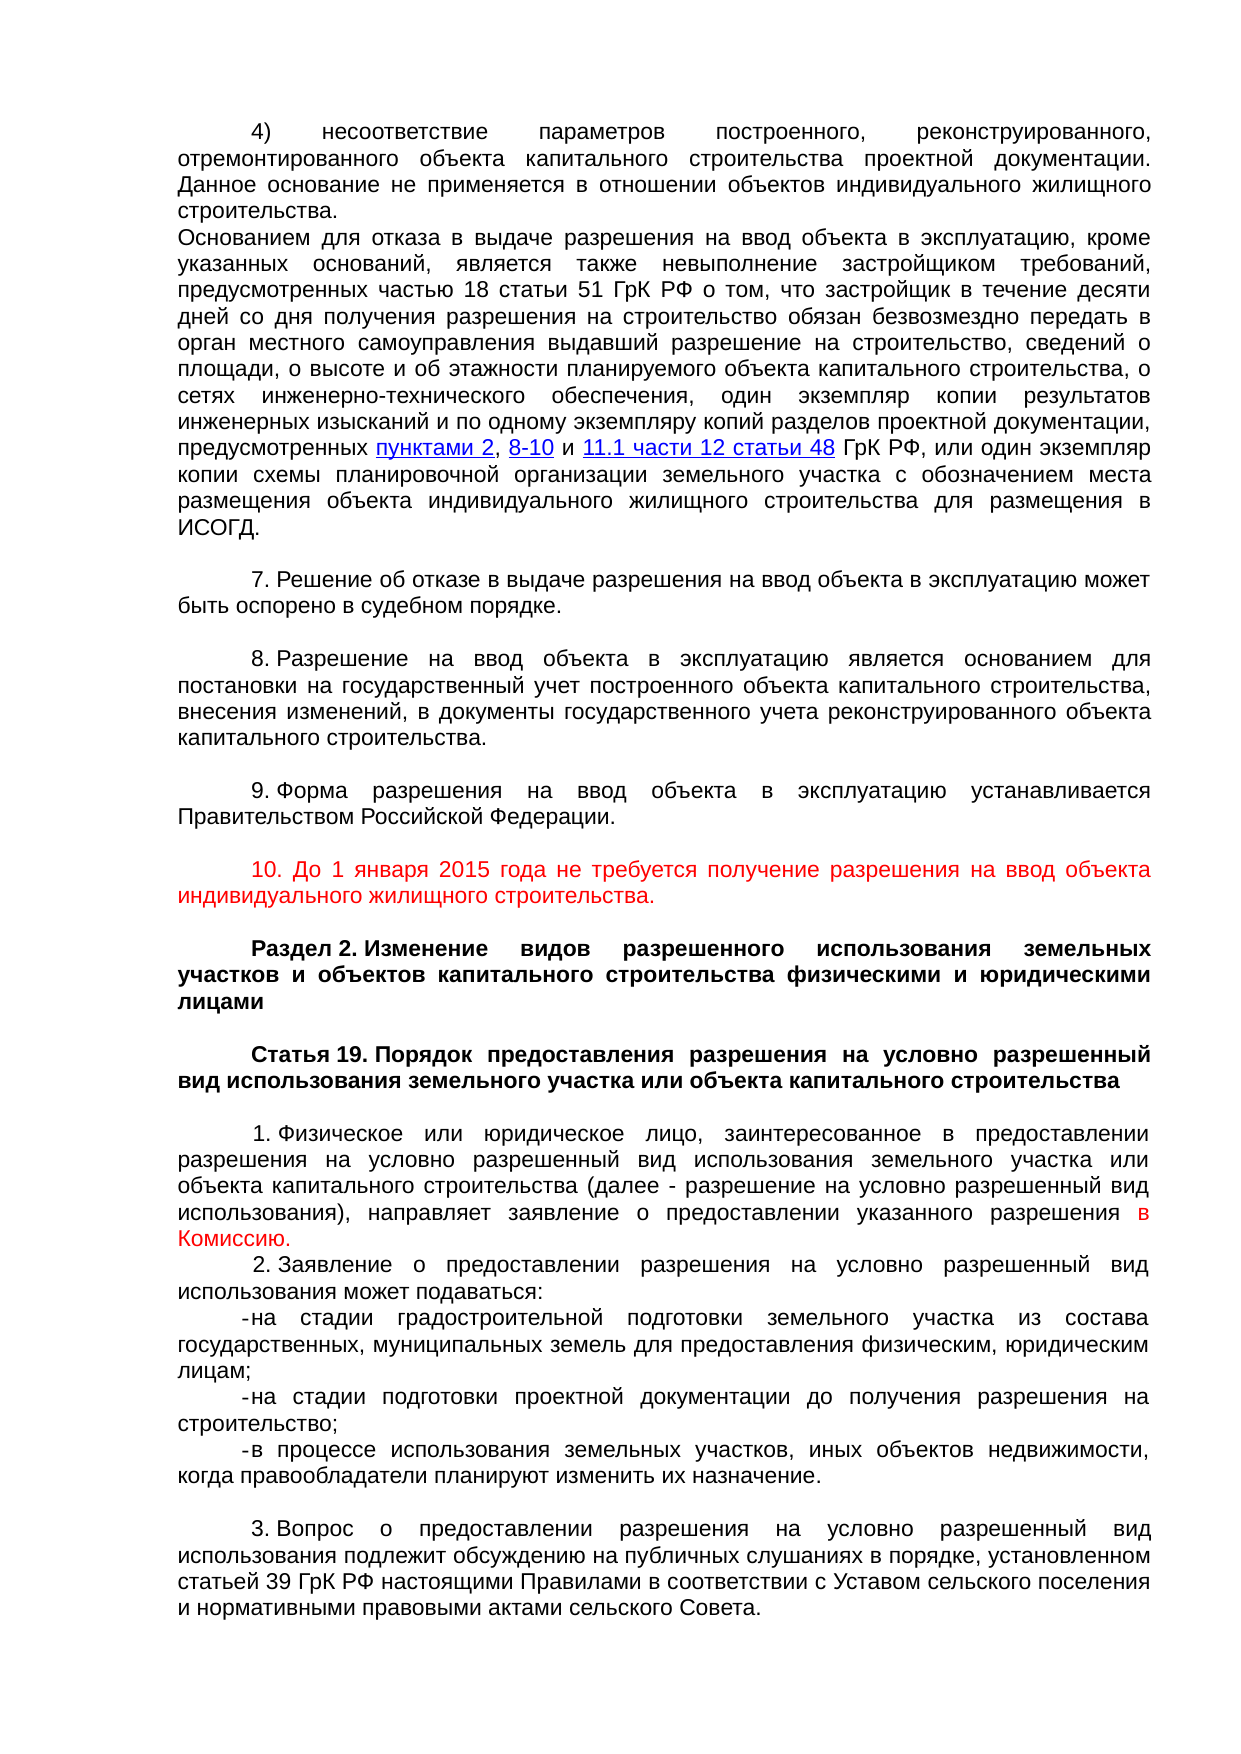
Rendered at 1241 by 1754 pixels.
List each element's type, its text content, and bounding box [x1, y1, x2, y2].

text 3. Вопрос о предоставлении разрешения на условно разрешенный вид использования подлежит обсуждению на публичных слушаниях в порядке, установленном статьей 39 ГрК РФ настоящими Правилами в соответствии с Уставом сельского поселения и нормативными правовыми актами сельского Совета. [177, 1515, 1152, 1621]
text 10. До 1 января 2015 года не требуется получение разрешения на ввод объекта индивидуального жилищного строительства. [177, 856, 1152, 909]
text 7. Решение об отказе в выдаче разрешения на ввод объекта в эксплуатацию может быть оспорено в судебном порядке. [177, 566, 1152, 619]
list на стадии градостроительной подготовки земельного участка из состава государственных, муниципальных земель для предоставления физическим, юридическим лицам; [177, 1304, 1149, 1383]
list в процессе использования земельных участков, иных объектов недвижимости, когда правообладатели планируют изменить их назначение. [177, 1436, 1149, 1489]
list на стадии подготовки проектной документации до получения разрешения на строительство; [177, 1383, 1149, 1436]
text 8. Разрешение на ввод объекта в эксплуатацию является основанием для постановки на государственный учет построенного объекта капитального строительства, внесения изменений, в документы государственного учета реконструированного объекта капитального строительства. [177, 645, 1152, 751]
text 1. Физическое или юридическое лицо, заинтересованное в предоставлении разрешения на условно разрешенный вид использования земельного участка или объекта капитального строительства (далее - разрешение на условно разрешенный вид использования), направляет заявление о предоставлении указанного разрешения в Комиссию. [177, 1119, 1149, 1251]
text 9. Форма разрешения на ввод объекта в эксплуатацию устанавливается Правительством Российской Федерации. [177, 777, 1152, 830]
text 2. Заявление о предоставлении разрешения на условно разрешенный вид использования может подаваться: [177, 1251, 1149, 1304]
text Раздел 2. Изменение видов разрешенного использования земельных участков и объектов капитального строительства физическими и юридическими лицами [177, 935, 1152, 1014]
text Основанием для отказа в выдаче разрешения на ввод объекта в эксплуатацию, кроме указанных оснований, является также невыполнение застройщиком требований, предусмотренных частью 18 статьи 51 ГрК РФ о том, что застройщик в течение десяти дней со дня получения разрешения на строительство обязан безвозмездно передать в орган местного самоуправления выдавший разрешение на строительство, сведений о площади, о высоте и об этажности планируемого объекта капитального строительства, о сетях инженерно-технического обеспечения, один экземпляр копии результатов инженерных изысканий и по одному экземпляру копий разделов проектной документации, предусмотренных пунктами 2, 8-10 и 11.1 части 12 статьи 48 ГрК РФ, или один экземпляр копии схемы планировочной организации земельного участка с обозначением места размещения объекта индивидуального жилищного строительства для размещения в ИСОГД. [177, 223, 1152, 540]
text 4) несоответствие параметров построенного, реконструированного, отремонтированного объекта капитального строительства проектной документации. Данное основание не применяется в отношении объектов индивидуального жилищного строительства. [177, 118, 1152, 223]
text Статья 19. Порядок предоставления разрешения на условно разрешенный вид использования земельного участка или объекта капитального строительства [177, 1041, 1152, 1093]
